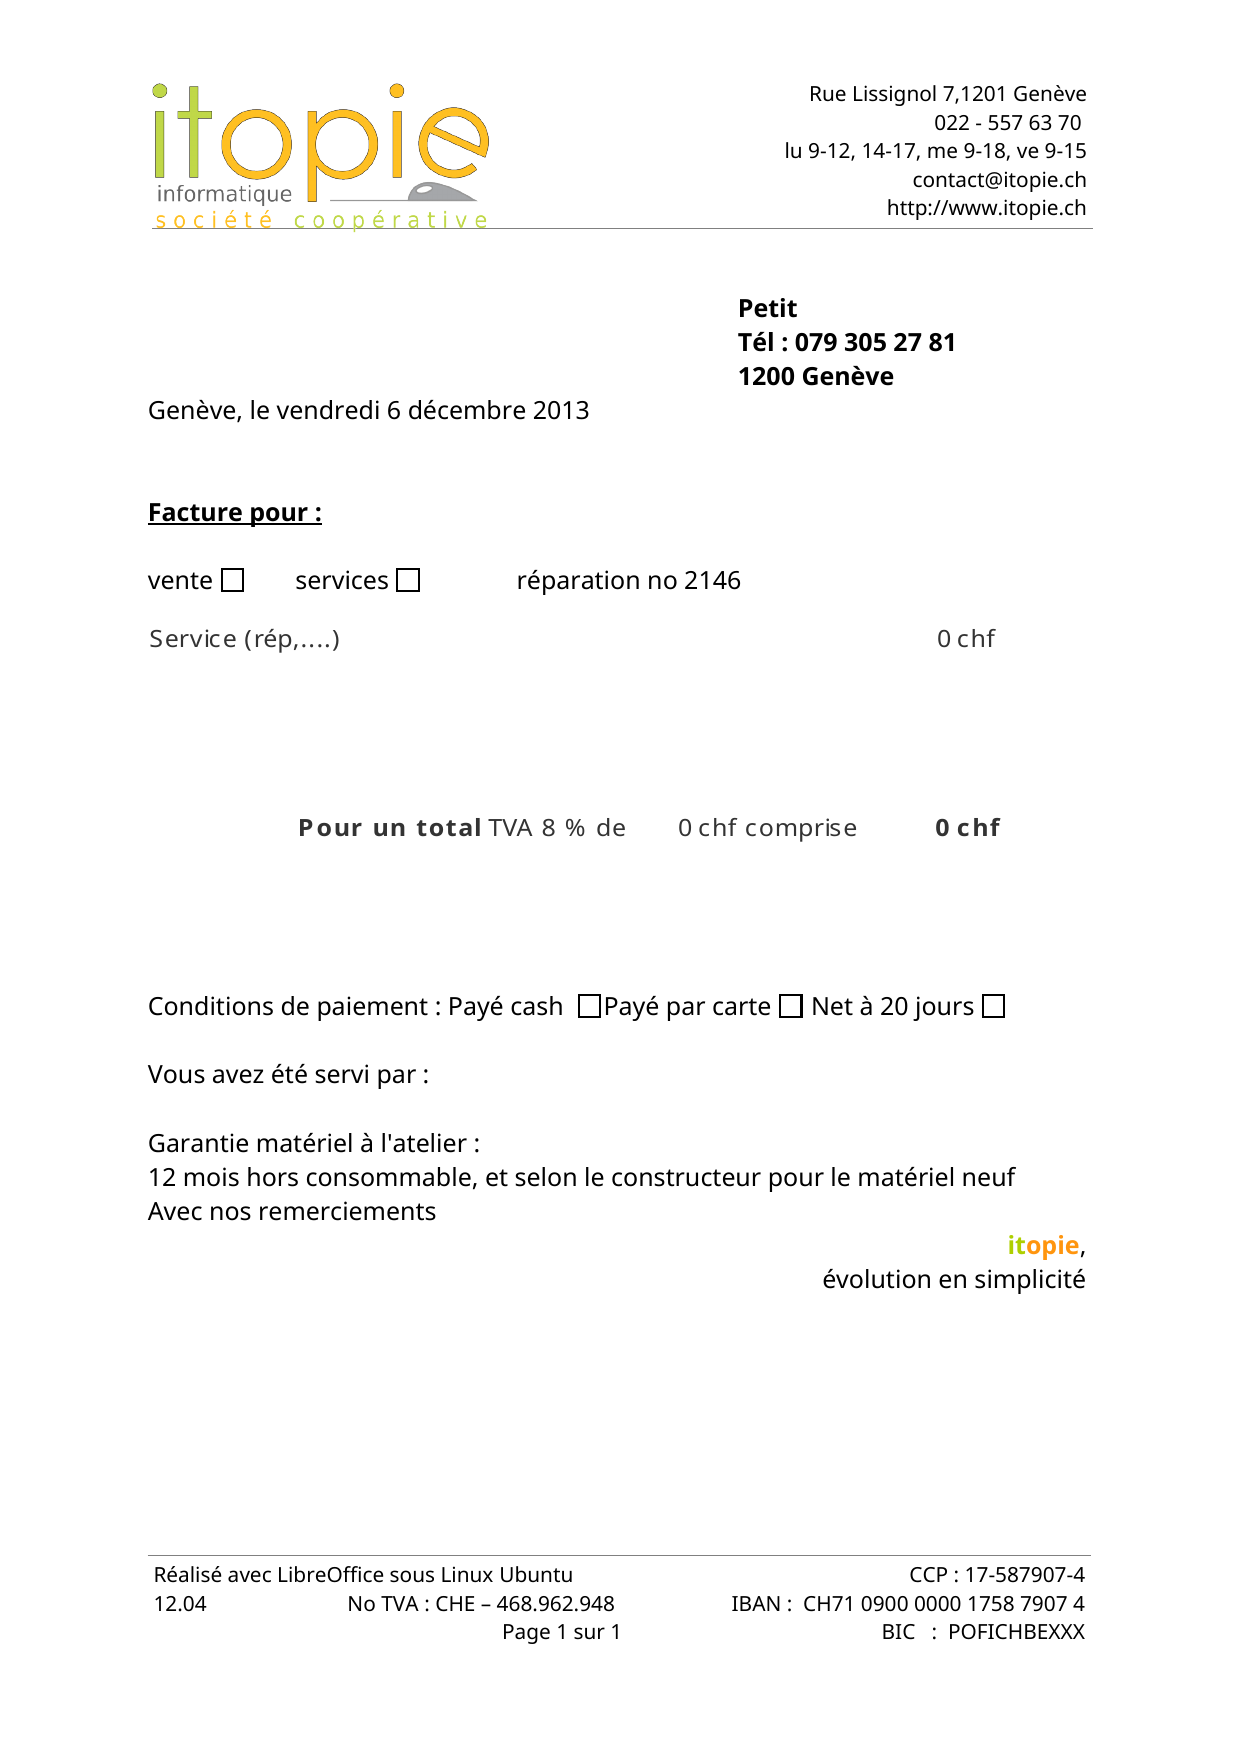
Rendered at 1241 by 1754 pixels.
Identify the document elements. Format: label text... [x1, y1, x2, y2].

text Garantie matériel à l'atelier : [148, 1125, 1093, 1159]
text 1200 Genève [148, 358, 1093, 392]
text Facture pour : [148, 495, 1093, 529]
text itopie, [148, 1227, 1093, 1262]
text Tél : 079 305 27 81 [148, 324, 1093, 358]
text Petit [148, 290, 1093, 324]
text Vous avez été servi par : [148, 1057, 1093, 1091]
text Genève, le vendredi 6 décembre 2013 [148, 392, 1093, 427]
text évolution en simplicité [148, 1262, 1093, 1296]
text Avec nos remerciements [148, 1193, 1093, 1227]
text 12 mois hors consommable, et selon le constructeur pour le matériel neuf [148, 1159, 1093, 1193]
picture [138, 72, 500, 244]
text Conditions de paiement : Payé cash Payé par carte Net à 20 jours [148, 989, 1093, 1023]
text vente services réparation no 2146 [148, 563, 1093, 597]
